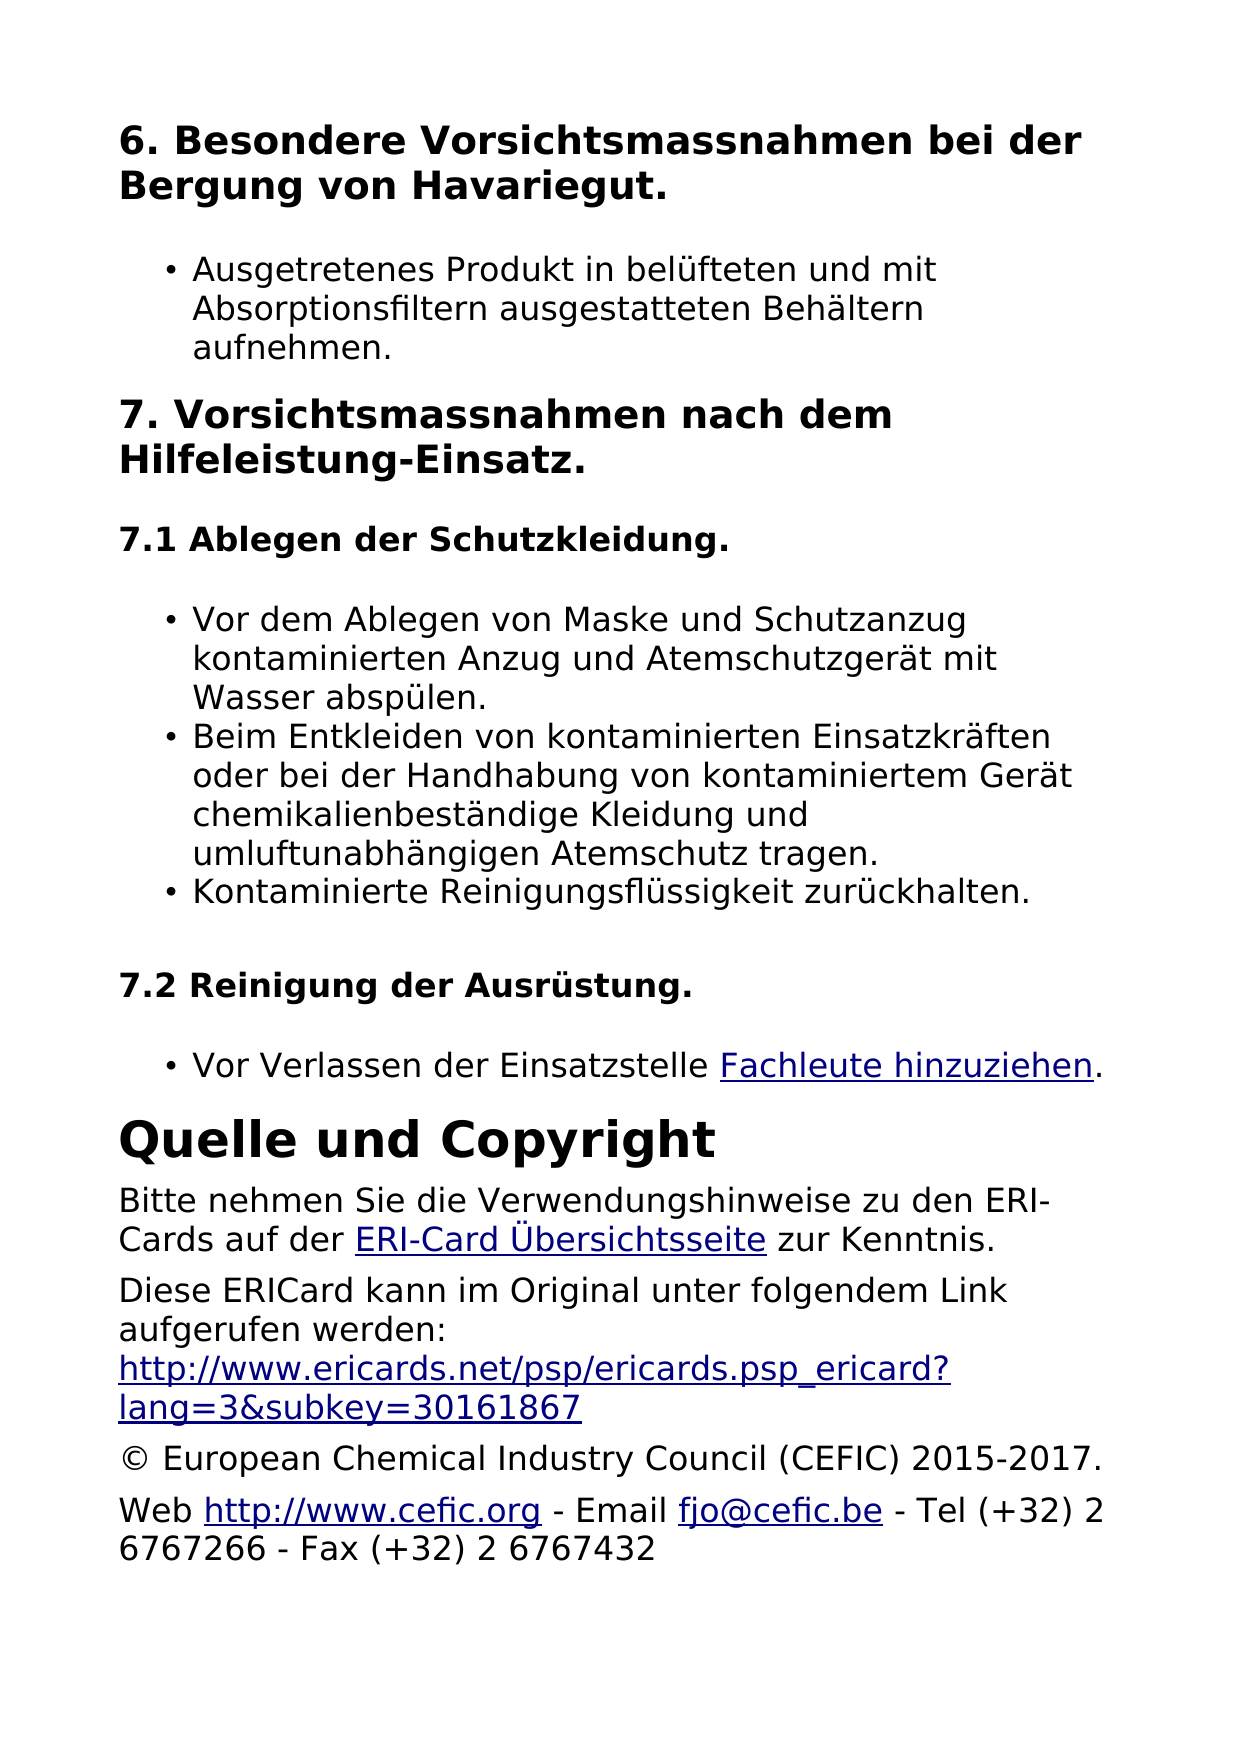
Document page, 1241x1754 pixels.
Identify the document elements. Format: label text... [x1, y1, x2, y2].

text © European Chemical Industry Council (CEFIC) 2015-2017. [118, 1440, 1122, 1478]
subtitle 7.2 Reinigung der Ausrüstung. [118, 966, 1122, 1005]
text [118, 1581, 1122, 1620]
list Vor Verlassen der Einsatzstelle Fachleute hinzuziehen. [177, 1047, 1122, 1086]
subtitle 7.1 Ablegen der Schutzkleidung. [118, 520, 1122, 559]
list Beim Entkleiden von kontaminierten Einsatzkräften oder bei der Handhabung von kontaminiertem Gerät chemikalienbeständige Kleidung und umluftunabhängigen Atemschutz tragen. [177, 717, 1122, 873]
subtitle 7. Vorsichtsmassnahmen nach dem Hilfeleistung-Einsatz. [118, 392, 1122, 482]
subtitle Quelle und Copyright [118, 1111, 1122, 1169]
list Kontaminierte Reinigungsflüssigkeit zurückhalten. [177, 873, 1122, 912]
text Web http://www.cefic.org - Email fjo@cefic.be - Tel (+32) 2 6767266 - Fax (+32) 2 6767432 [118, 1491, 1122, 1569]
text Bitte nehmen Sie die Verwendungshinweise zu den ERI-Cards auf der ERI-Card Übersichtsseite zur Kenntnis. [118, 1182, 1122, 1259]
list Vor dem Ablegen von Maske und Schutzanzug kontaminierten Anzug und Atemschutzgerät mit Wasser abspülen. [177, 601, 1122, 717]
subtitle 6. Besondere Vorsichtsmassnahmen bei der Bergung von Havariegut. [118, 118, 1122, 208]
text Diese ERICard kann im Original unter folgendem Link aufgerufen werden: http://www.ericards.net/psp/ericards.psp_ericard?lang=3&subkey=30161867 [118, 1272, 1122, 1427]
list Ausgetretenes Produkt in belüfteten und mit Absorptionsfiltern ausgestatteten Behältern aufnehmen. [177, 251, 1122, 367]
